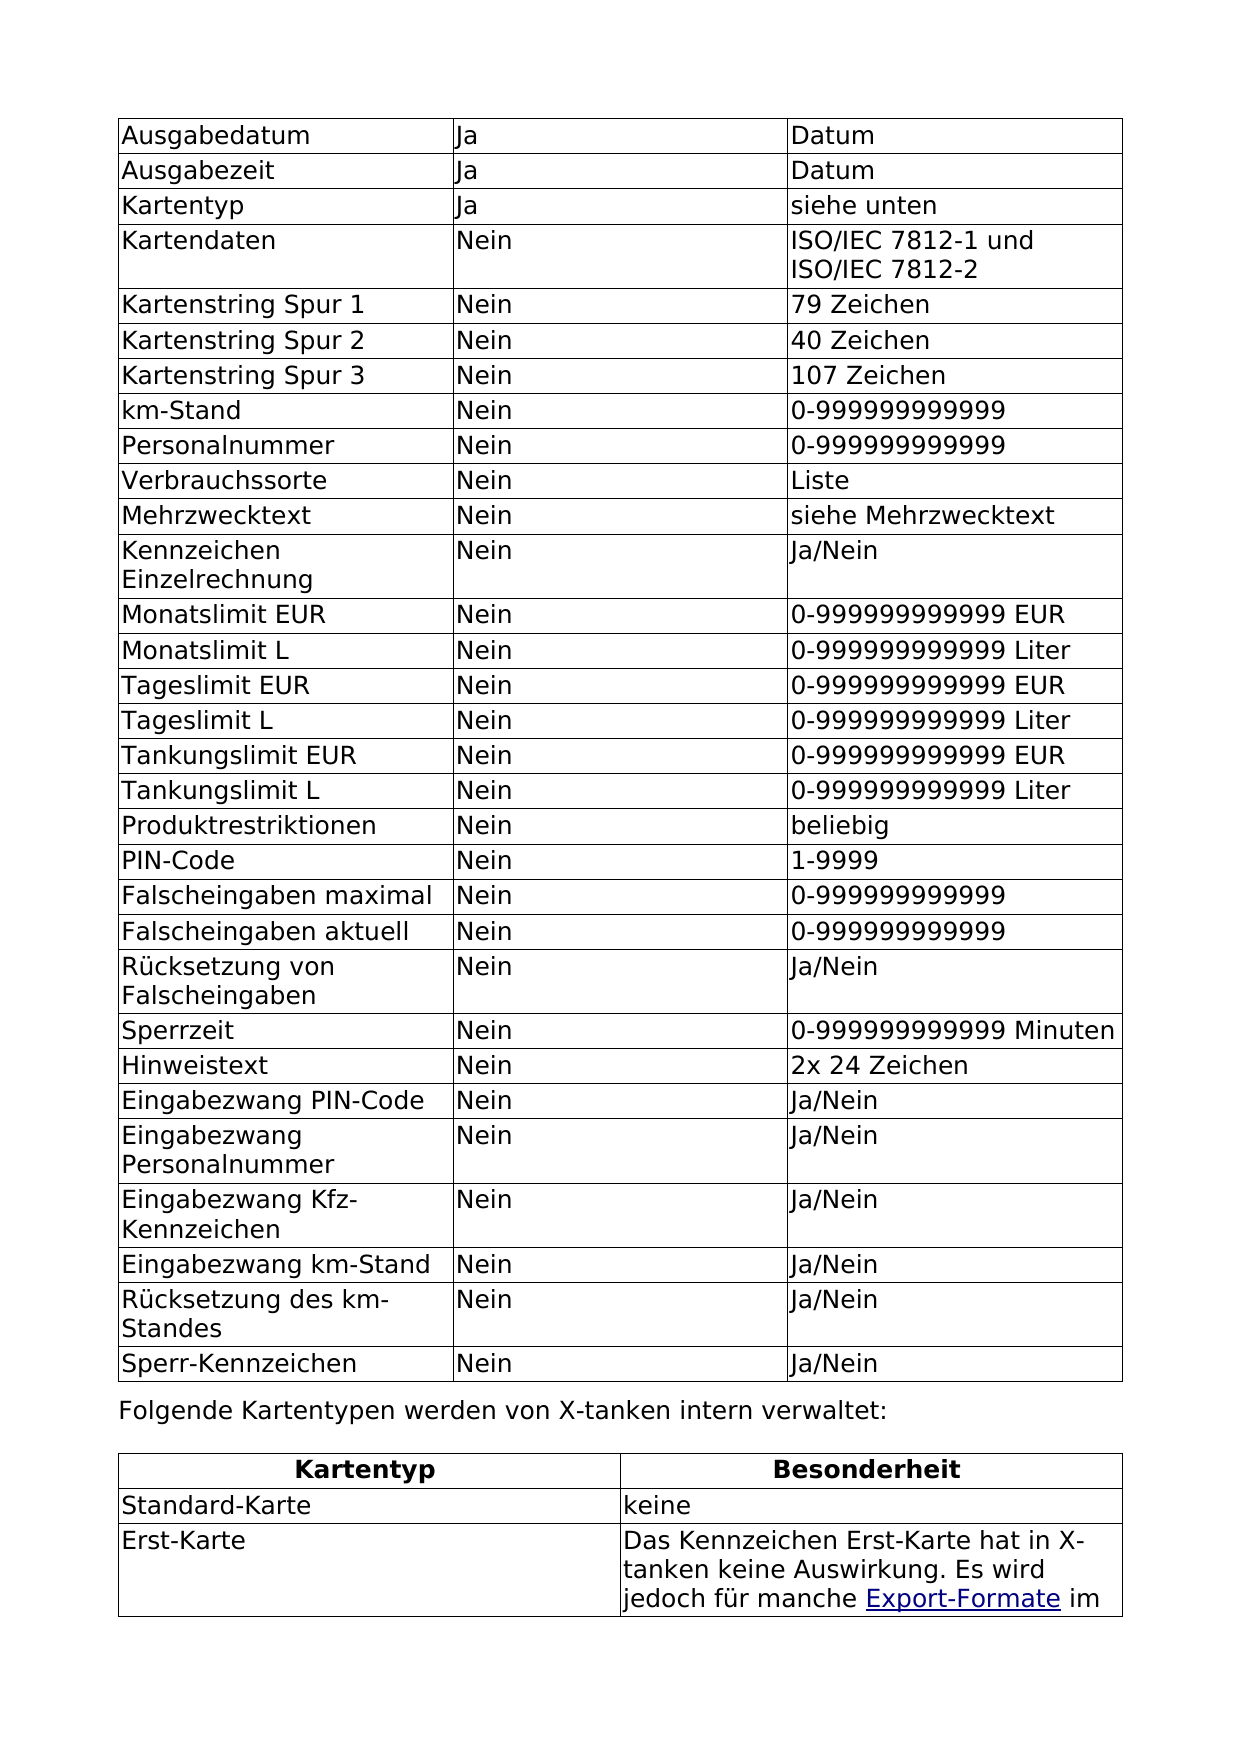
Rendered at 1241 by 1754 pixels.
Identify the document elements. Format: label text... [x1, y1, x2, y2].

table_cell 0-999999999999 [788, 394, 1122, 428]
table_cell Eingabezwang km-Stand [119, 1248, 453, 1282]
table_cell Nein [454, 845, 787, 878]
table_cell 0-999999999999 Liter [788, 704, 1122, 738]
table_cell Standard-Karte [119, 1489, 620, 1523]
table_cell Nein [454, 950, 787, 1013]
table_cell Nein [454, 669, 787, 703]
table_cell Ausgabezeit [119, 154, 453, 188]
table_cell Nein [454, 394, 787, 428]
table_cell Monatslimit EUR [119, 599, 453, 633]
table_cell Nein [454, 359, 787, 393]
table_cell 79 Zeichen [788, 289, 1122, 323]
table_cell Produktrestriktionen [119, 809, 453, 843]
table_cell Rücksetzung des km-Standes [119, 1283, 453, 1346]
table_cell Nein [454, 429, 787, 463]
table_cell Sperrzeit [119, 1014, 453, 1048]
table_cell PIN-Code [119, 845, 453, 878]
table_cell Nein [454, 1283, 787, 1346]
table_cell Falscheingaben maximal [119, 880, 453, 914]
table_cell Rücksetzung von Falscheingaben [119, 950, 453, 1013]
table_cell Nein [454, 289, 787, 323]
table_cell Nein [454, 1347, 787, 1381]
table_cell Nein [454, 634, 787, 668]
table_cell Nein [454, 1049, 787, 1083]
table_cell Nein [454, 774, 787, 808]
table_cell 0-999999999999 [788, 429, 1122, 463]
table_cell Hinweistext [119, 1049, 453, 1083]
table_cell ISO/IEC 7812-1 und ISO/IEC 7812-2 [788, 225, 1122, 288]
table_cell 0-999999999999 Liter [788, 774, 1122, 808]
table_cell Verbrauchssorte [119, 464, 453, 498]
table_cell Tageslimit EUR [119, 669, 453, 703]
table_cell Nein [454, 1119, 787, 1183]
table_cell Nein [454, 809, 787, 843]
table_cell Tageslimit L [119, 704, 453, 738]
table_cell 40 Zeichen [788, 324, 1122, 358]
table_cell 1-9999 [788, 845, 1122, 878]
table_cell Nein [454, 464, 787, 498]
table_cell Ja [454, 154, 787, 188]
table_cell Datum [788, 154, 1122, 188]
text Folgende Kartentypen werden von X-tanken intern verwaltet: [118, 1396, 1122, 1425]
table_cell Kartenstring Spur 1 [119, 289, 453, 323]
table_cell 0-999999999999 EUR [788, 739, 1122, 773]
table_cell km-Stand [119, 394, 453, 428]
table_cell Nein [454, 1248, 787, 1282]
table_cell Nein [454, 739, 787, 773]
table_cell Tankungslimit L [119, 774, 453, 808]
table_cell Das Kennzeichen Erst-Karte hat in X-tanken keine Auswirkung. Es wird jedoch für manche Export-Formate im [621, 1524, 1122, 1616]
table_cell Ja/Nein [788, 1184, 1122, 1247]
table_cell Nein [454, 1184, 787, 1247]
table_cell Erst-Karte [119, 1524, 620, 1616]
table_cell Nein [454, 704, 787, 738]
table_cell 2x 24 Zeichen [788, 1049, 1122, 1083]
table_cell Eingabezwang PIN-Code [119, 1084, 453, 1118]
table_cell Nein [454, 599, 787, 633]
table_cell Nein [454, 225, 787, 288]
table_cell Datum [788, 119, 1122, 153]
table_header Besonderheit [621, 1454, 1122, 1488]
table_cell Kartenstring Spur 2 [119, 324, 453, 358]
table_cell Nein [454, 499, 787, 533]
table_cell Kartendaten [119, 225, 453, 288]
table_cell Ja/Nein [788, 1347, 1122, 1381]
table_cell 0-999999999999 Minuten [788, 1014, 1122, 1048]
table_cell Ja [454, 119, 787, 153]
table_cell Nein [454, 1084, 787, 1118]
table_cell Ja/Nein [788, 535, 1122, 598]
table_cell 0-999999999999 Liter [788, 634, 1122, 668]
table_cell Eingabezwang Kfz-Kennzeichen [119, 1184, 453, 1247]
table_cell 0-999999999999 EUR [788, 599, 1122, 633]
table_cell Nein [454, 535, 787, 598]
table_cell Nein [454, 324, 787, 358]
table_cell Kartenstring Spur 3 [119, 359, 453, 393]
table_cell 0-999999999999 [788, 915, 1122, 949]
table_cell Tankungslimit EUR [119, 739, 453, 773]
table_cell Kennzeichen Einzelrechnung [119, 535, 453, 598]
table_cell Sperr-Kennzeichen [119, 1347, 453, 1381]
table_cell 0-999999999999 [788, 880, 1122, 914]
table_cell Ja/Nein [788, 950, 1122, 1013]
table_cell 0-999999999999 EUR [788, 669, 1122, 703]
table_cell Ausgabedatum [119, 119, 453, 153]
table_cell Ja [454, 189, 787, 223]
table_cell Nein [454, 915, 787, 949]
table_cell Nein [454, 1014, 787, 1048]
table_cell beliebig [788, 809, 1122, 843]
table_header Kartentyp [119, 1454, 620, 1488]
table_cell Ja/Nein [788, 1119, 1122, 1183]
table_cell Kartentyp [119, 189, 453, 223]
table_cell Personalnummer [119, 429, 453, 463]
table_cell Nein [454, 880, 787, 914]
table_cell Eingabezwang Personalnummer [119, 1119, 453, 1183]
table_cell keine [621, 1489, 1122, 1523]
table_cell Ja/Nein [788, 1248, 1122, 1282]
table_cell Monatslimit L [119, 634, 453, 668]
table_cell Ja/Nein [788, 1084, 1122, 1118]
table_cell Falscheingaben aktuell [119, 915, 453, 949]
table_cell siehe unten [788, 189, 1122, 223]
table_cell Liste [788, 464, 1122, 498]
table_cell Mehrzwecktext [119, 499, 453, 533]
table_cell 107 Zeichen [788, 359, 1122, 393]
table_cell Ja/Nein [788, 1283, 1122, 1346]
table_cell siehe Mehrzwecktext [788, 499, 1122, 533]
